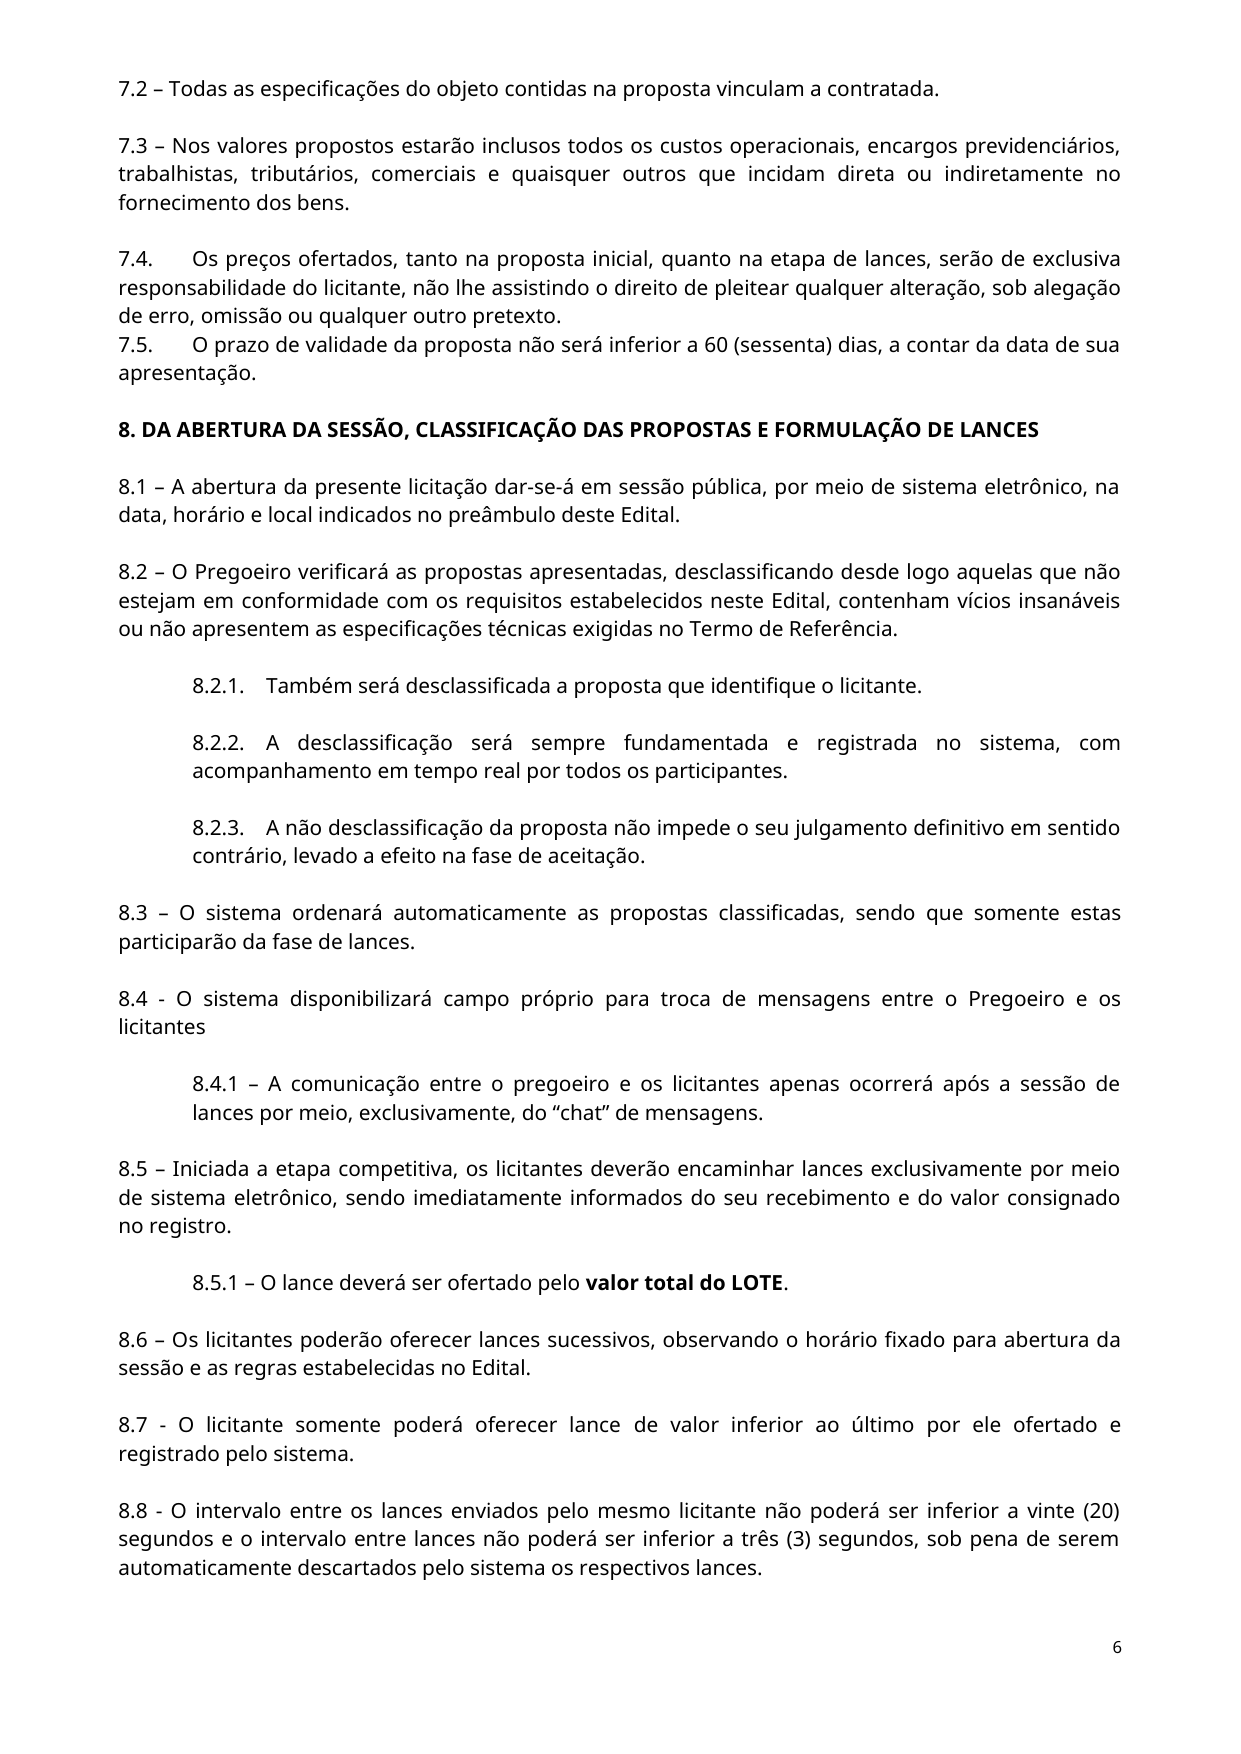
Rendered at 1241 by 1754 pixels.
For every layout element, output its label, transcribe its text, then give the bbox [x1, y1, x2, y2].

text 8.2.2. A desclassificação será sempre fundamentada e registrada no sistema, com acompanhamento em tempo real por todos os participantes. [192, 728, 1122, 785]
text 8.2 – O Pregoeiro verificará as propostas apresentadas, desclassificando desde logo aquelas que não estejam em conformidade com os requisitos estabelecidos neste Edital, contenham vícios insanáveis ou não apresentem as especificações técnicas exigidas no Termo de Referência. [118, 557, 1122, 643]
list 8.8 - O intervalo entre os lances enviados pelo mesmo licitante não poderá ser inferior a vinte (20) segundos e o intervalo entre lances não poderá ser inferior a três (3) segundos, sob pena de serem automaticamente descartados pelo sistema os respectivos lances. [118, 1496, 1122, 1581]
text 8. DA ABERTURA DA SESSÃO, CLASSIFICAÇÃO DAS PROPOSTAS E FORMULAÇÃO DE LANCES [118, 415, 1122, 443]
text 8.3 – O sistema ordenará automaticamente as propostas classificadas, sendo que somente estas participarão da fase de lances. [118, 898, 1122, 955]
text 7.3 – Nos valores propostos estarão inclusos todos os custos operacionais, encargos previdenciários, trabalhistas, tributários, comerciais e quaisquer outros que incidam direta ou indiretamente no fornecimento dos bens. [118, 131, 1122, 216]
text 8.5 – Iniciada a etapa competitiva, os licitantes deverão encaminhar lances exclusivamente por meio de sistema eletrônico, sendo imediatamente informados do seu recebimento e do valor consignado no registro. [118, 1154, 1122, 1240]
text 8.5.1 – O lance deverá ser ofertado pelo valor total do LOTE. [192, 1268, 1122, 1297]
text 8.4.1 – A comunicação entre o pregoeiro e os licitantes apenas ocorrerá após a sessão de lances por meio, exclusivamente, do “chat” de mensagens. [192, 1069, 1122, 1126]
text 8.2.1. Também será desclassificada a proposta que identifique o licitante. [192, 671, 1122, 699]
text 8.4 - O sistema disponibilizará campo próprio para troca de mensagens entre o Pregoeiro e os licitantes [118, 984, 1122, 1041]
text 7.4. Os preços ofertados, tanto na proposta inicial, quanto na etapa de lances, serão de exclusiva responsabilidade do licitante, não lhe assistindo o direito de pleitear qualquer alteração, sob alegação de erro, omissão ou qualquer outro pretexto. [118, 244, 1122, 330]
text 8.2.3. A não desclassificação da proposta não impede o seu julgamento definitivo em sentido contrário, levado a efeito na fase de aceitação. [192, 813, 1122, 870]
text 8.1 – A abertura da presente licitação dar-se-á em sessão pública, por meio de sistema eletrônico, na data, horário e local indicados no preâmbulo deste Edital. [118, 472, 1122, 529]
text 7.2 – Todas as especificações do objeto contidas na proposta vinculam a contratada. [118, 74, 1122, 102]
list 8.7 - O licitante somente poderá oferecer lance de valor inferior ao último por ele ofertado e registrado pelo sistema. [118, 1410, 1122, 1467]
list 8.6 – Os licitantes poderão oferecer lances sucessivos, observando o horário fixado para abertura da sessão e as regras estabelecidas no Edital. [118, 1325, 1122, 1382]
text 7.5. O prazo de validade da proposta não será inferior a 60 (sessenta) dias, a contar da data de sua apresentação. [118, 330, 1122, 387]
